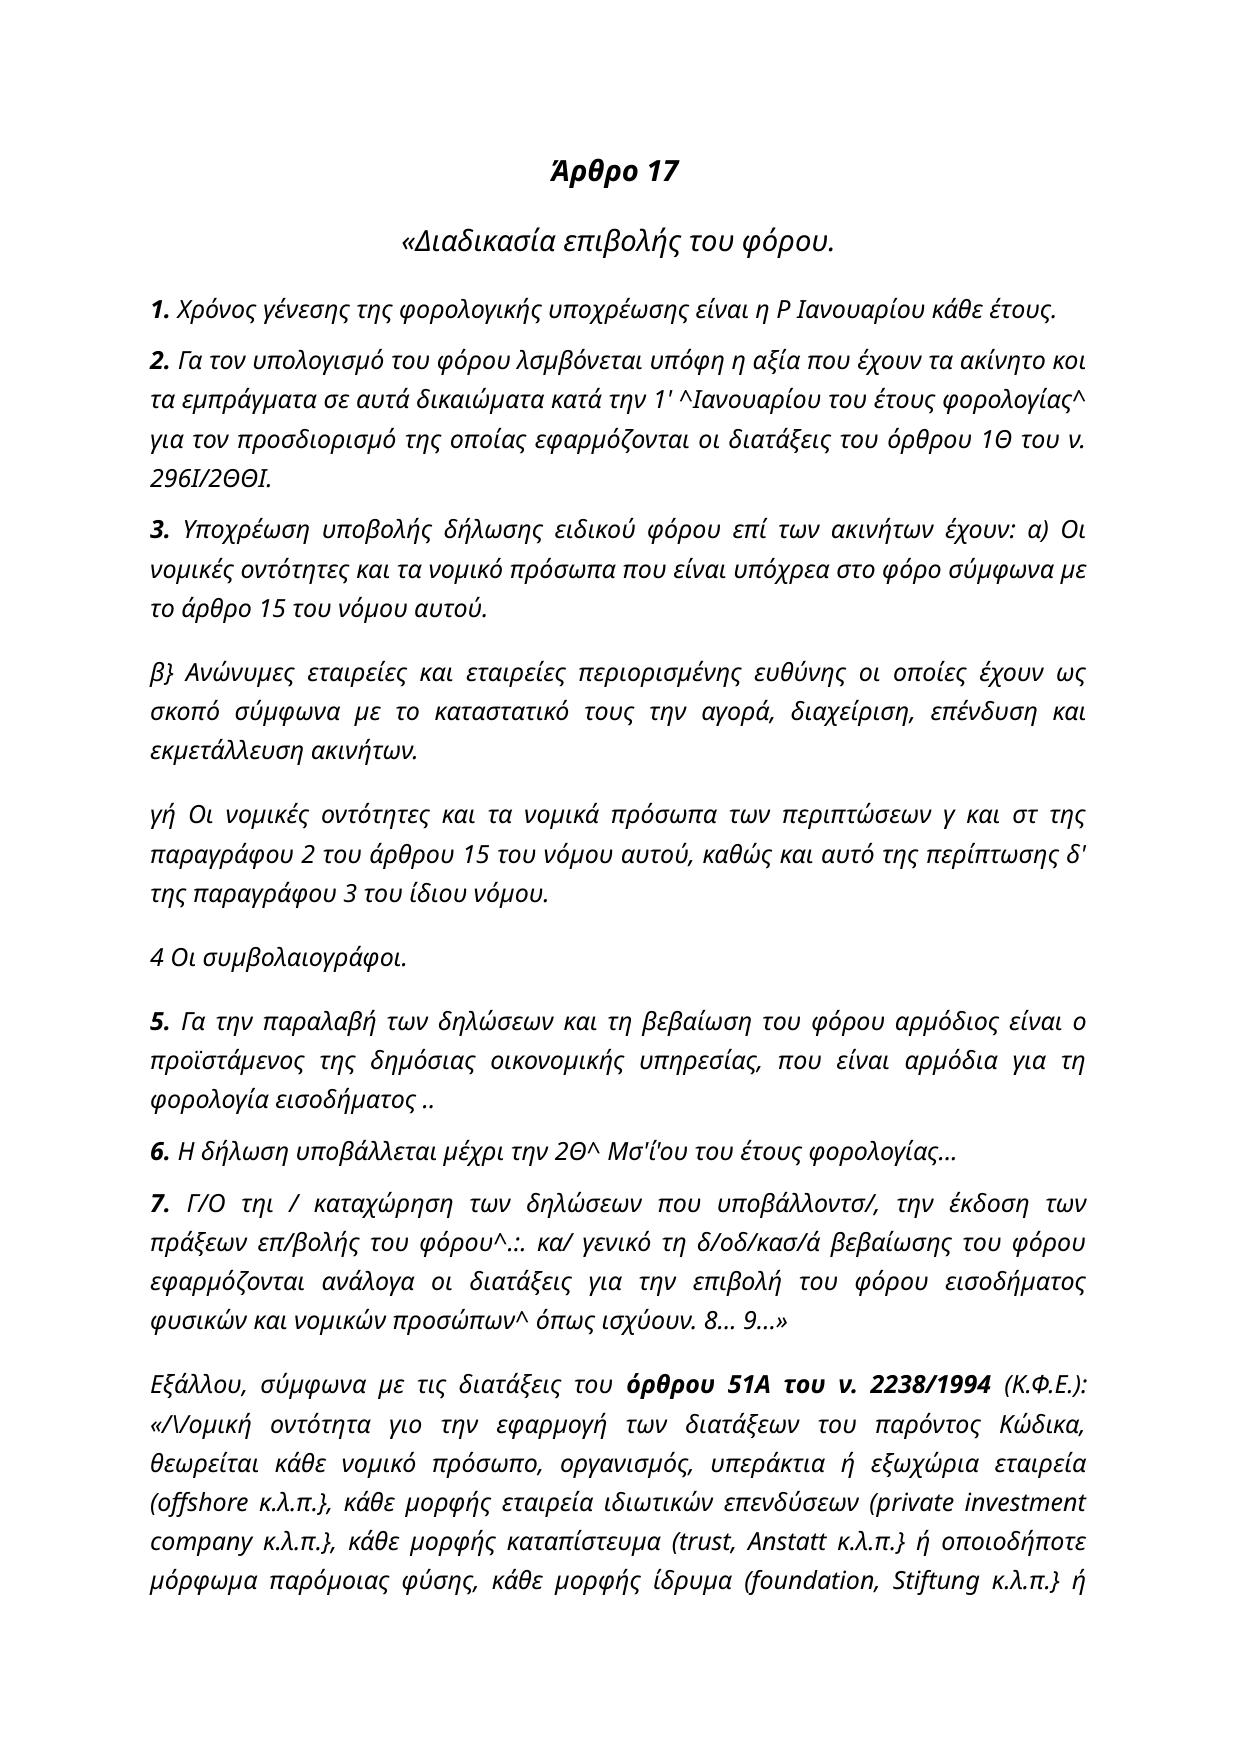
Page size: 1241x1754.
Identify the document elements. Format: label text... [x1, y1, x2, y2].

text 5. Γα την παραλαβή των δηλώσεων και τη βεβαίωση του φόρου αρμόδιος είναι ο προϊστάμενος της δημόσιας οικονομικής υπηρεσίας, που είναι αρμόδια για τη φορολογία εισοδήματος .. [150, 1004, 1090, 1116]
text γή Οι νομικές οντότητες και τα νομικά πρόσωπα των περιπτώσεων γ και στ της παραγράφου 2 του άρθρου 15 του νόμου αυτού, καθώς και αυτό της περίπτωσης δ' της παραγράφου 3 του ίδιου νόμου. [150, 797, 1090, 909]
text 4 Οι συμβολαιογράφοι. [150, 939, 1090, 974]
text Εξάλλου, σύμφωνα με τις διατάξεις του όρθρου 51A του ν. 2238/1994 (Κ.Φ.Ε.): «/\/ομική οντότητα γιο την εφαρμογή των διατάξεων του παρόντος Κώδικα, θεωρείται κάθε νομικό πρόσωπο, οργανισμός, υπεράκτια ή εξωχώρια εταιρεία (offshore κ.λ.π.}, κάθε μορφής εταιρεία ιδιωτικών επενδύσεων (private investment company κ.λ.π.}, κάθε μορφής καταπίστευμα (trust, Anstatt κ.λ.π.} ή οποιοδήποτε μόρφωμα παρόμοιας φύσης, κάθε μορφής ίδρυμα (foundation, Stiftung κ.λ.π.} ή [150, 1367, 1090, 1597]
text 1. Χρόνος γένεσης της φορολογικής υποχρέωσης είναι η Ρ Ιανουαρίου κάθε έτους. [150, 291, 1090, 325]
text 7. Γ/Ο τηι / καταχώρηση των δηλώσεων που υποβάλλοντσ/, την έκδοση των πράξεων επ/βολής του φόρου^.:. κα/ γενικό τη δ/οδ/κασ/ά βεβαίωσης του φόρου εφαρμόζονται ανάλογα οι διατάξεις για την επιβολή του φόρου εισοδήματος φυσικών και νομικών προσώπων^ όπως ισχύουν. 8... 9...» [150, 1185, 1090, 1337]
text β} Ανώνυμες εταιρείες και εταιρείες περιορισμένης ευθύνης οι οποίες έχουν ως σκοπό σύμφωνα με το καταστατικό τους την αγορά, διαχείριση, επένδυση και εκμετάλλευση ακινήτων. [150, 654, 1090, 767]
subtitle Άρθρο 17 [150, 150, 1090, 190]
subtitle «Διαδικασία επιβολής του φόρου. [150, 221, 1090, 260]
text 2. Γα τον υπολογισμό του φόρου λσμβόνεται υπόφη η αξία που έχουν τα ακίνητο κοι τα εμπράγματα σε αυτά δικαιώματα κατά την 1' ^Ιανουαρίου του έτους φορολογίας^ για τον προσδιορισμό της οποίας εφαρμόζονται οι διατάξεις του όρθρου 1Θ του ν. 296Ι/2ΘΘΙ. [150, 343, 1090, 494]
text 3. Υποχρέωση υποβολής δήλωσης ειδικού φόρου επί των ακινήτων έχουν: α) Οι νομικές οντότητες και τα νομικό πρόσωπα που είναι υπόχρεα στο φόρο σύμφωνα με το άρθρο 15 του νόμου αυτού. [150, 512, 1090, 624]
text 6. Η δήλωση υποβάλλεται μέχρι την 2Θ^ Μσ'ί'ου του έτους φορολογίας... [150, 1134, 1090, 1168]
